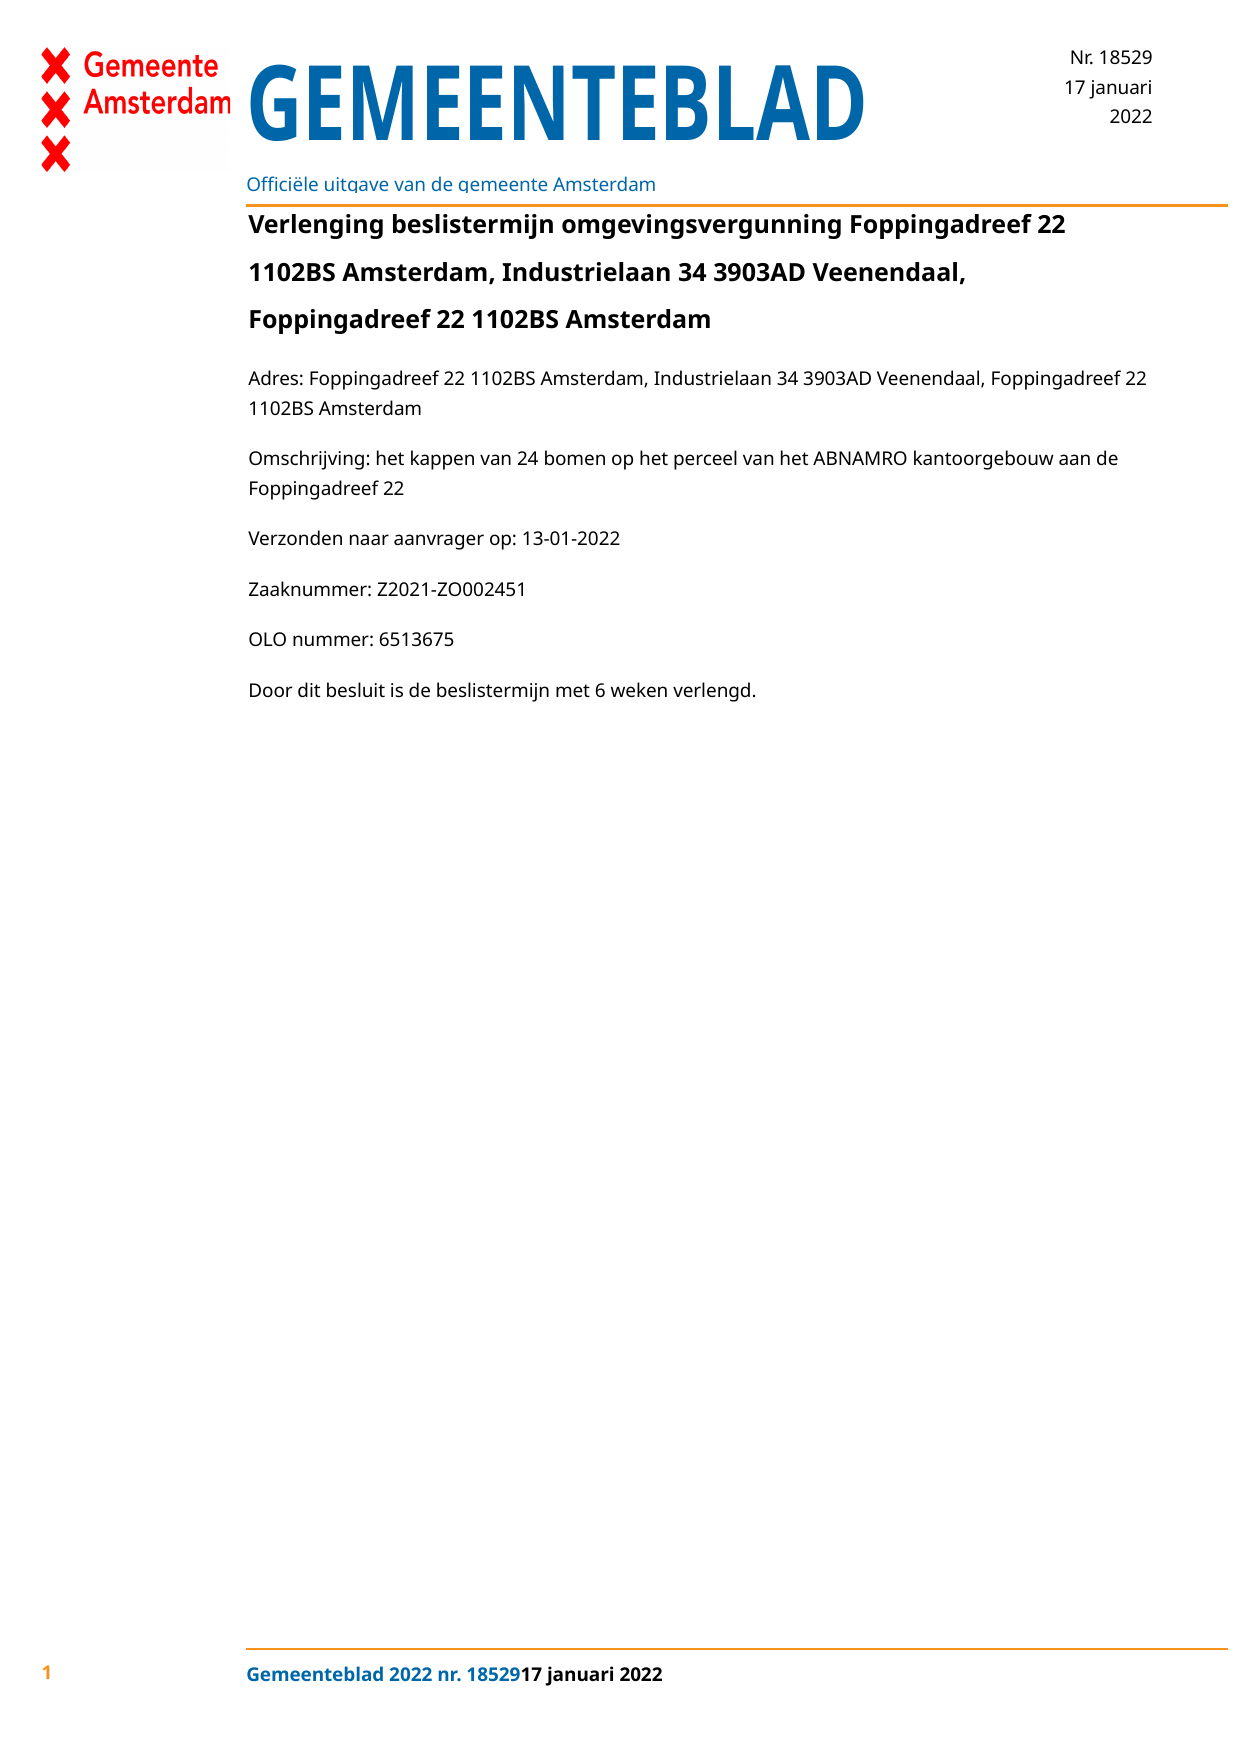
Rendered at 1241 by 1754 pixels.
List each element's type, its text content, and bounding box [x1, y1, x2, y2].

text Omschrijving: het kappen van 24 bomen op het perceel van het ABNAMRO kantoorgebouw aan de Foppingadreef 22 [248, 446, 1152, 501]
text Door dit besluit is de beslistermijn met 6 weken verlengd. [248, 677, 1152, 702]
text Verzonden naar aanvrager op: 13-01-2022 [248, 526, 1152, 551]
text Zaaknummer: Z2021-ZO002451 [248, 576, 1152, 602]
picture [41, 47, 231, 172]
text OLO nummer: 6513675 [248, 626, 1152, 652]
text Adres: Foppingadreef 22 1102BS Amsterdam, Industrielaan 34 3903AD Veenendaal, Foppingadreef 22 1102BS Amsterdam [248, 366, 1152, 421]
text Verlenging beslistermijn omgevingsvergunning Foppingadreef 22 1102BS Amsterdam, Industrielaan 34 3903AD Veenendaal, Foppingadreef 22 1102BS Amsterdam [248, 207, 1152, 336]
